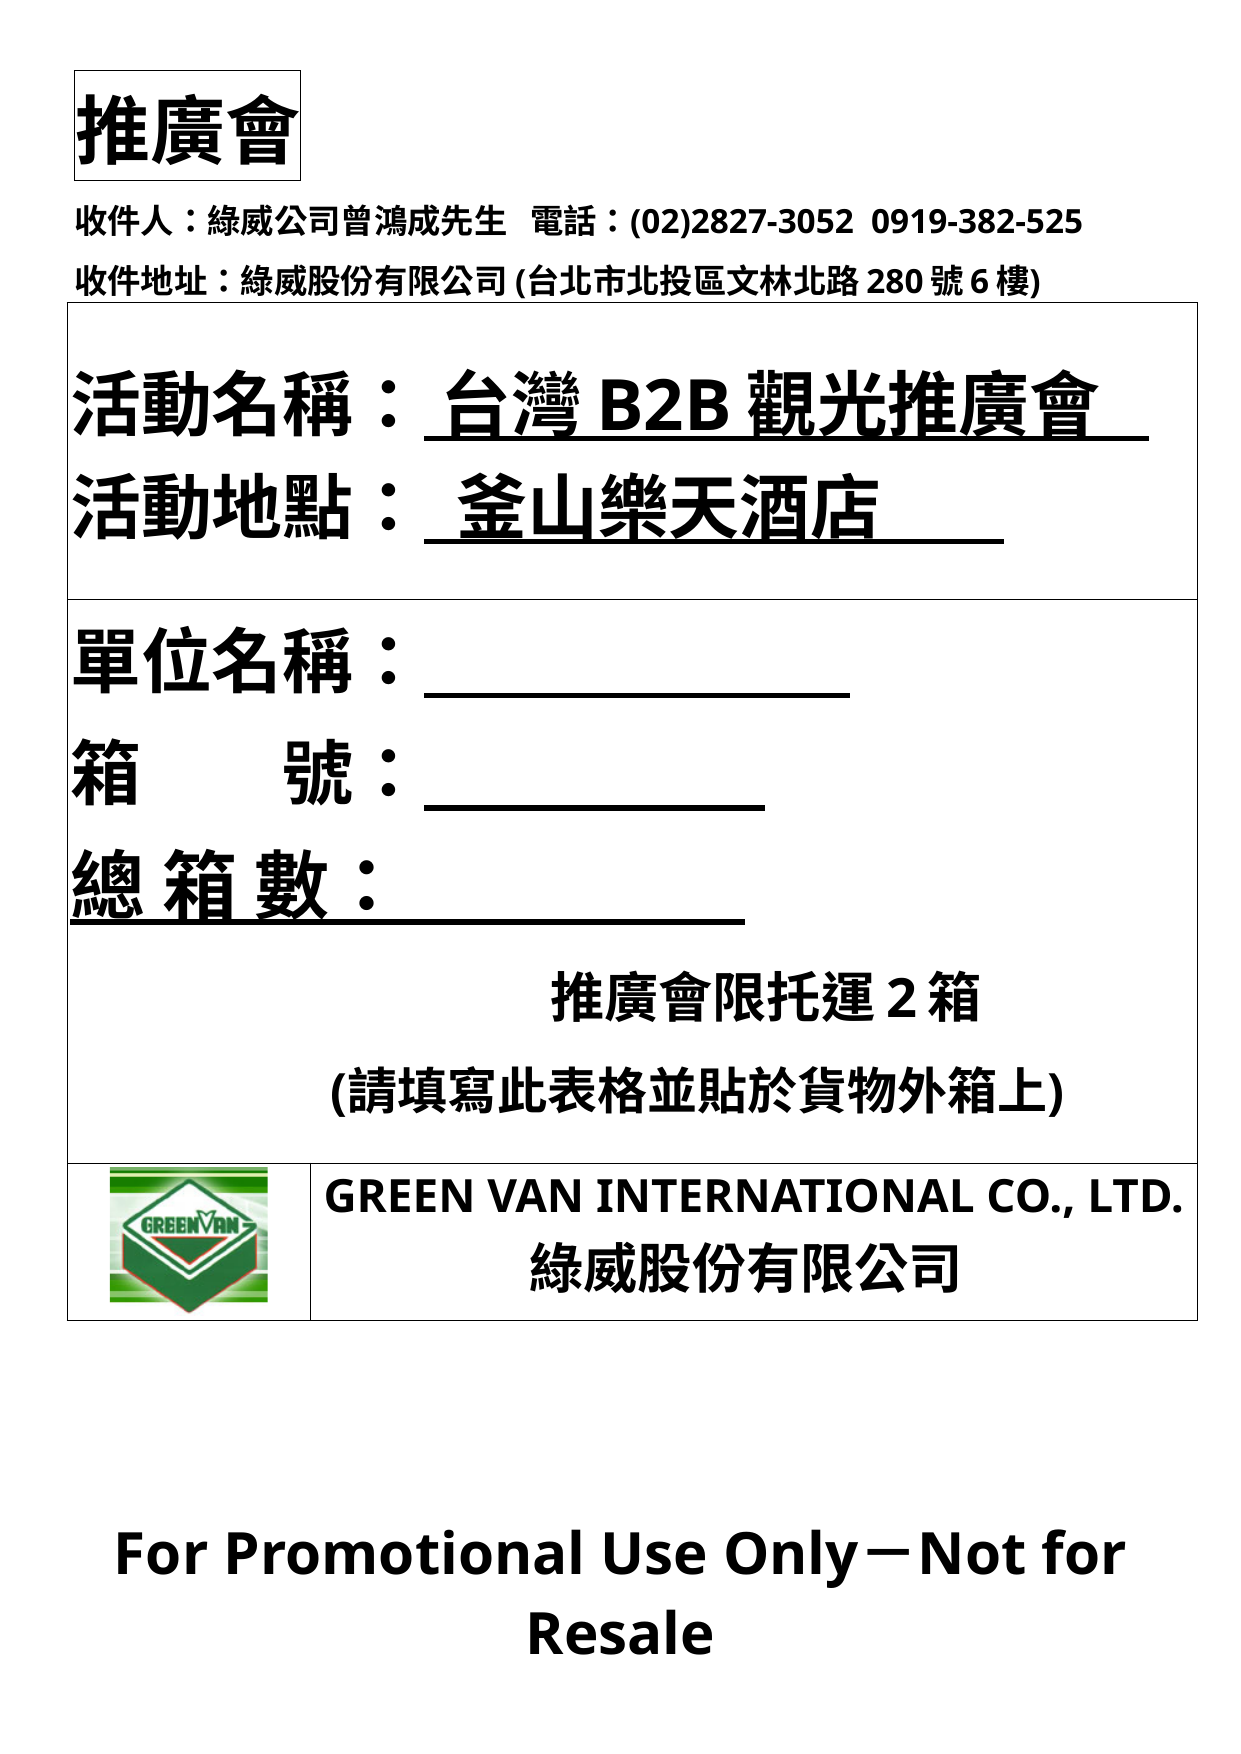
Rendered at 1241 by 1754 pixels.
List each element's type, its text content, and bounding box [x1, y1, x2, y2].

table_header 活動名稱： 台灣B2B觀光推廣會 活動地點： 釜山樂天酒店 [68, 303, 1197, 599]
table_cell [68, 1164, 310, 1320]
text 收件地址：綠威股份有限公司 (台北市北投區文林北路280號6樓) [74, 260, 1211, 302]
picture [109, 1167, 129, 1316]
table_cell GREEN VAN INTERNATIONAL CO., LTD. 綠威股份有限公司 [311, 1164, 1197, 1320]
table_header 推廣會限托運2箱 [70, 938, 1138, 1050]
table_cell 單位名稱： 箱 號： 總 箱 數： [68, 600, 1197, 1162]
table_header [1138, 938, 1194, 1050]
text 收件人：綠威公司曾鴻成先生 電話：(02)2827-3052 0919-382-525 [74, 200, 1211, 242]
table_cell (請填寫此表格並貼於貨物外箱上) [70, 1050, 1194, 1125]
text [301, 70, 1211, 181]
text 推廣會 [75, 71, 300, 180]
